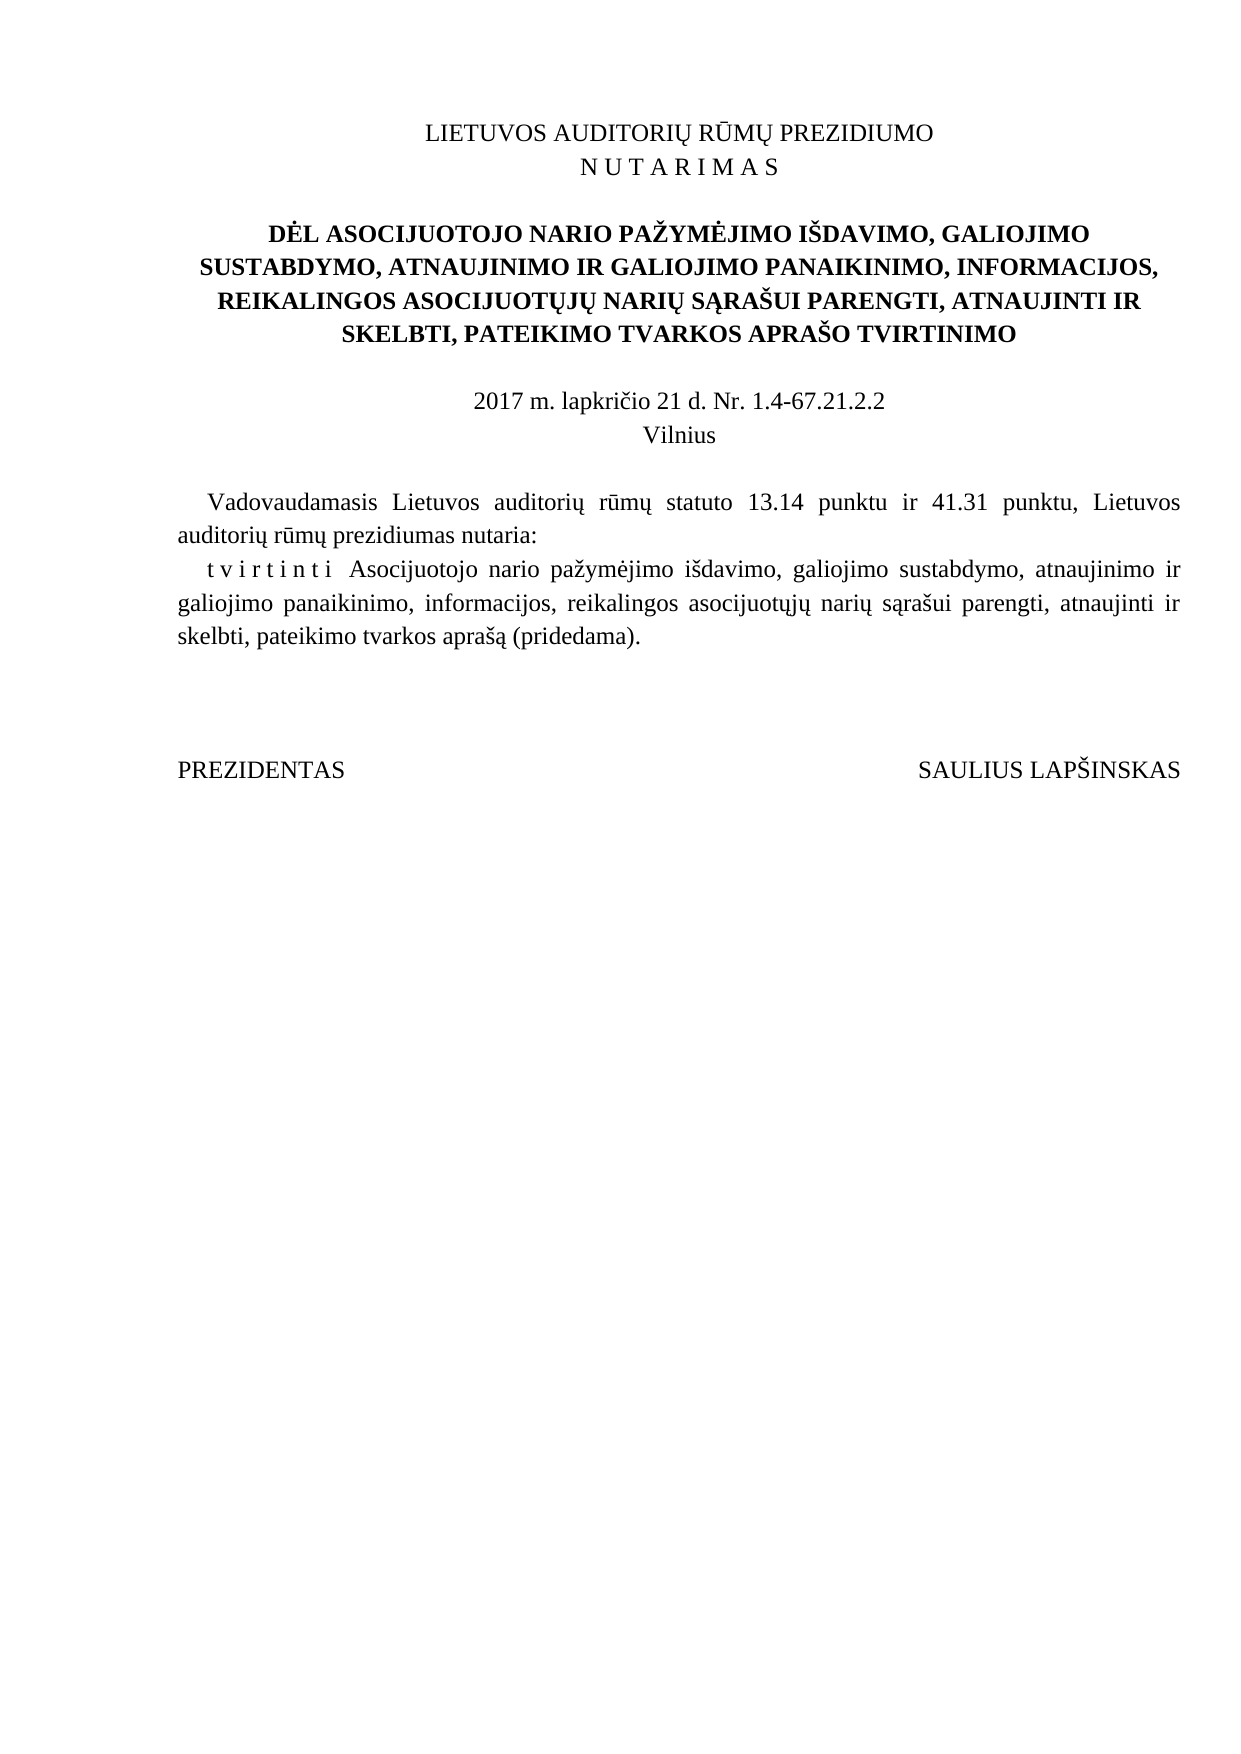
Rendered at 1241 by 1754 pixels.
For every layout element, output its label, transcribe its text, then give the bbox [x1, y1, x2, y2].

text PREZIDENTAS SAULIUS LAPŠINSKAS [177, 755, 1181, 784]
text DĖL ASOCIJUOTOJO NARIO PAŽYMĖJIMO IŠDAVIMO, GALIOJIMO SUSTABDYMO, ATNAUJINIMO IR GALIOJIMO PANAIKINIMO, INFORMACIJOS, REIKALINGOS ASOCIJUOTŲJŲ NARIŲ SĄRAŠUI PARENGTI, ATNAUJINTI IR SKELBTI, PATEIKIMO TVARKOS APRAŠO TVIRTINIMO [177, 219, 1181, 348]
text NUTARIMAS [177, 152, 1181, 180]
text tvirtinti Asocijuotojo nario pažymėjimo išdavimo, galiojimo sustabdymo, atnaujinimo ir galiojimo panaikinimo, informacijos, reikalingos asocijuotųjų narių sąrašui parengti, atnaujinti ir skelbti, pateikimo tvarkos aprašą (pridedama). [177, 554, 1181, 650]
text 2017 m. lapkričio 21 d. Nr. 1.4-67.21.2.2 [177, 386, 1181, 415]
text LIETUVOS AUDITORIŲ RŪMŲ PREZIDIUMO [177, 118, 1181, 147]
text Vadovaudamasis Lietuvos auditorių rūmų statuto 13.14 punktu ir 41.31 punktu, Lietuvos auditorių rūmų prezidiumas nutaria: [177, 487, 1181, 549]
text Vilnius [177, 420, 1181, 449]
